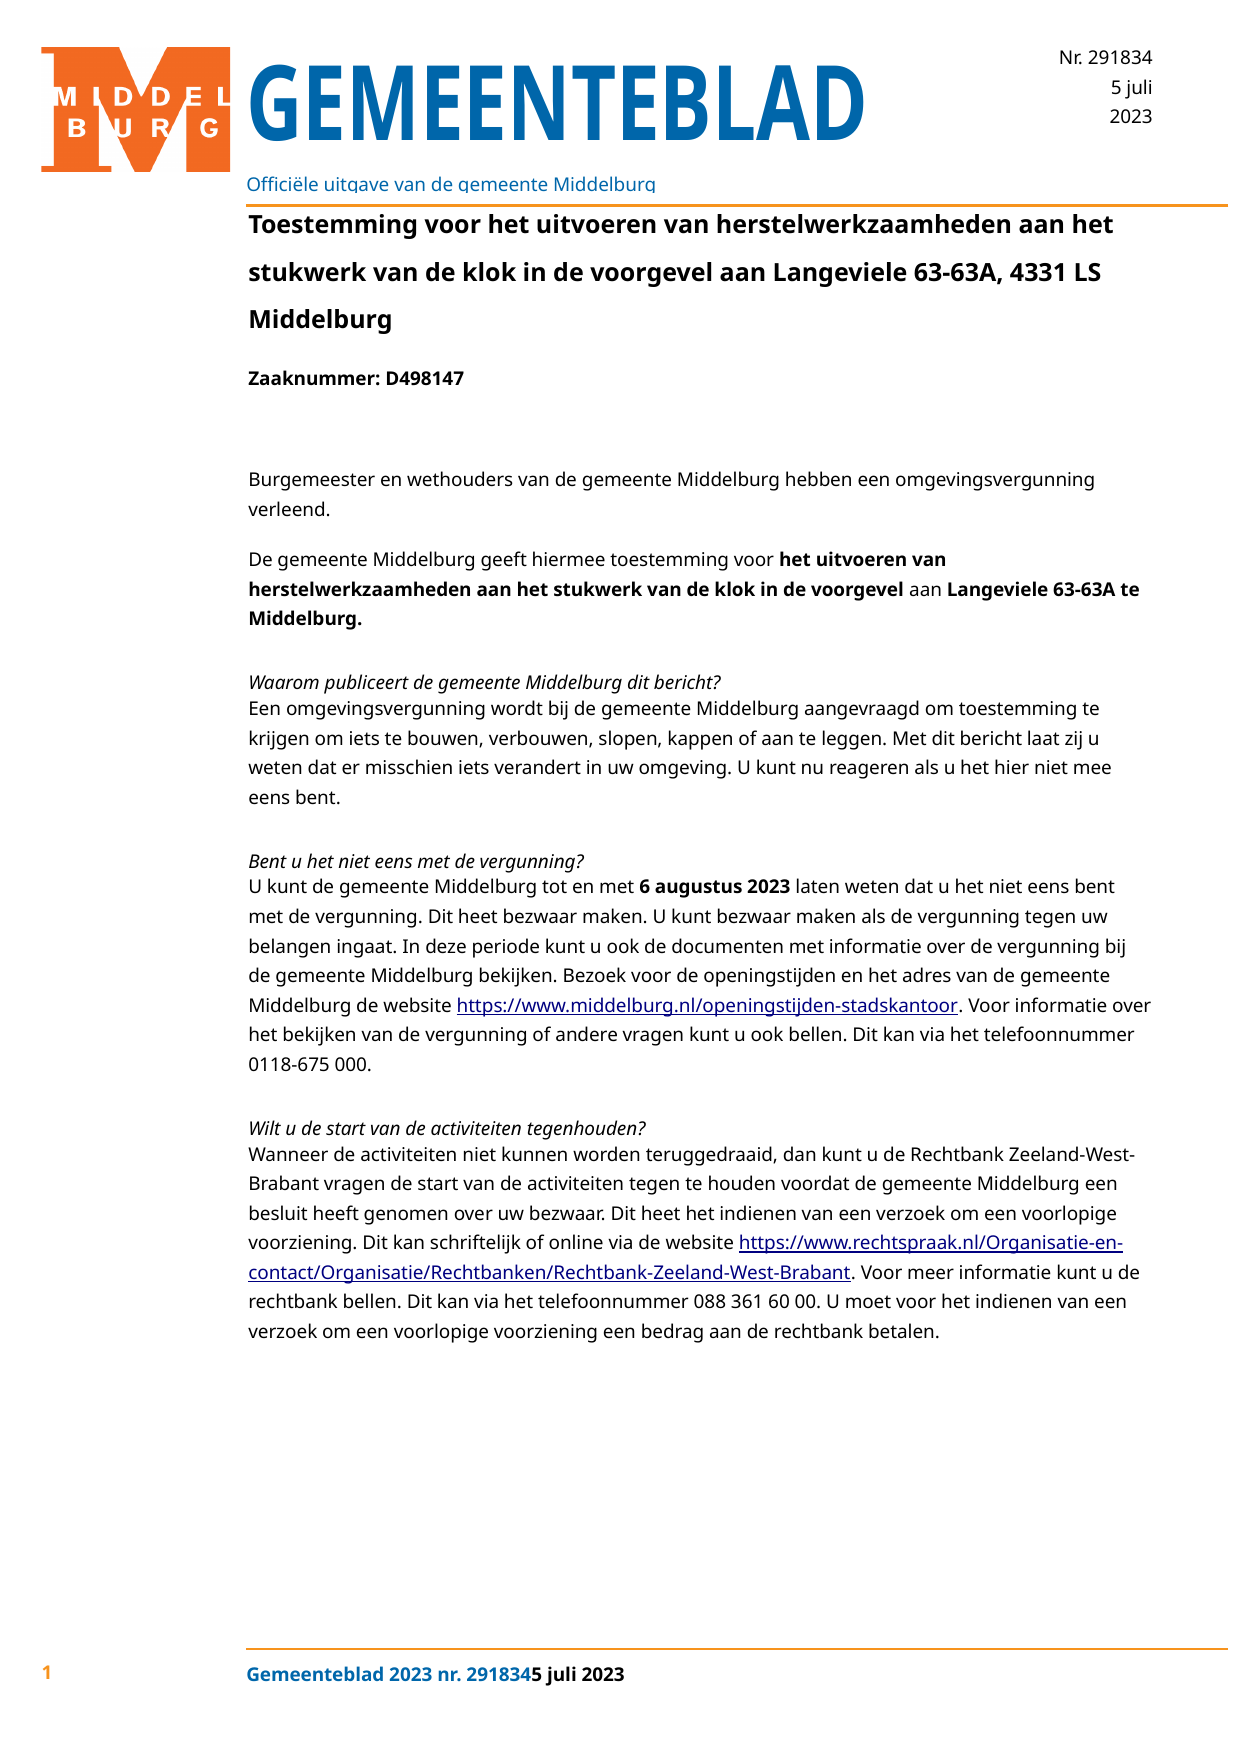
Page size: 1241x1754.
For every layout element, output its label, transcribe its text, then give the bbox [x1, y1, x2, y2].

text Wilt u de start van de activiteiten tegenhouden? [248, 1115, 1152, 1141]
text Burgemeester en wethouders van de gemeente Middelburg hebben een omgevingsvergunning verleend. [248, 466, 1152, 522]
text De gemeente Middelburg geeft hiermee toestemming voor het uitvoeren van herstelwerkzaamheden aan het stukwerk van de klok in de voorgevel aan Langeviele 63-63A te Middelburg. [248, 546, 1152, 631]
text Toestemming voor het uitvoeren van herstelwerkzaamheden aan het stukwerk van de klok in de voorgevel aan Langeviele 63-63A, 4331 LS Middelburg [248, 207, 1152, 336]
text Waarom publiceert de gemeente Middelburg dit bericht? [248, 669, 1152, 695]
text Zaaknummer: D498147 [248, 366, 1152, 391]
text Wanneer de activiteiten niet kunnen worden teruggedraaid, dan kunt u de Rechtbank Zeeland-West-Brabant vragen de start van de activiteiten tegen te houden voordat de gemeente Middelburg een besluit heeft genomen over uw bezwaar. Dit heet het indienen van een verzoek om een voorlopige voorziening. Dit kan schriftelijk of online via de website https://www.rechtspraak.nl/Organisatie-en-contact/Organisatie/Rechtbanken/Rechtbank-Zeeland-West-Brabant. Voor meer informatie kunt u de rechtbank bellen. Dit kan via het telefoonnummer 088 361 60 00. U moet voor het indienen van een verzoek om een voorlopige voorziening een bedrag aan de rechtbank betalen. [248, 1141, 1152, 1344]
picture [41, 47, 231, 172]
text Een omgevingsvergunning wordt bij de gemeente Middelburg aangevraagd om toestemming te krijgen om iets te bouwen, verbouwen, slopen, kappen of aan te leggen. Met dit bericht laat zij u weten dat er misschien iets verandert in uw omgeving. U kunt nu reageren als u het hier niet mee eens bent. [248, 695, 1152, 810]
text Bent u het niet eens met de vergunning? [248, 848, 1152, 874]
text U kunt de gemeente Middelburg tot en met 6 augustus 2023 laten weten dat u het niet eens bent met de vergunning. Dit heet bezwaar maken. U kunt bezwaar maken als de vergunning tegen uw belangen ingaat. In deze periode kunt u ook de documenten met informatie over de vergunning bij de gemeente Middelburg bekijken. Bezoek voor de openingstijden en het adres van de gemeente Middelburg de website https://www.middelburg.nl/openingstijden-stadskantoor. Voor informatie over het bekijken van de vergunning of andere vragen kunt u ook bellen. Dit kan via het telefoonnummer 0118-675 000. [248, 874, 1152, 1077]
